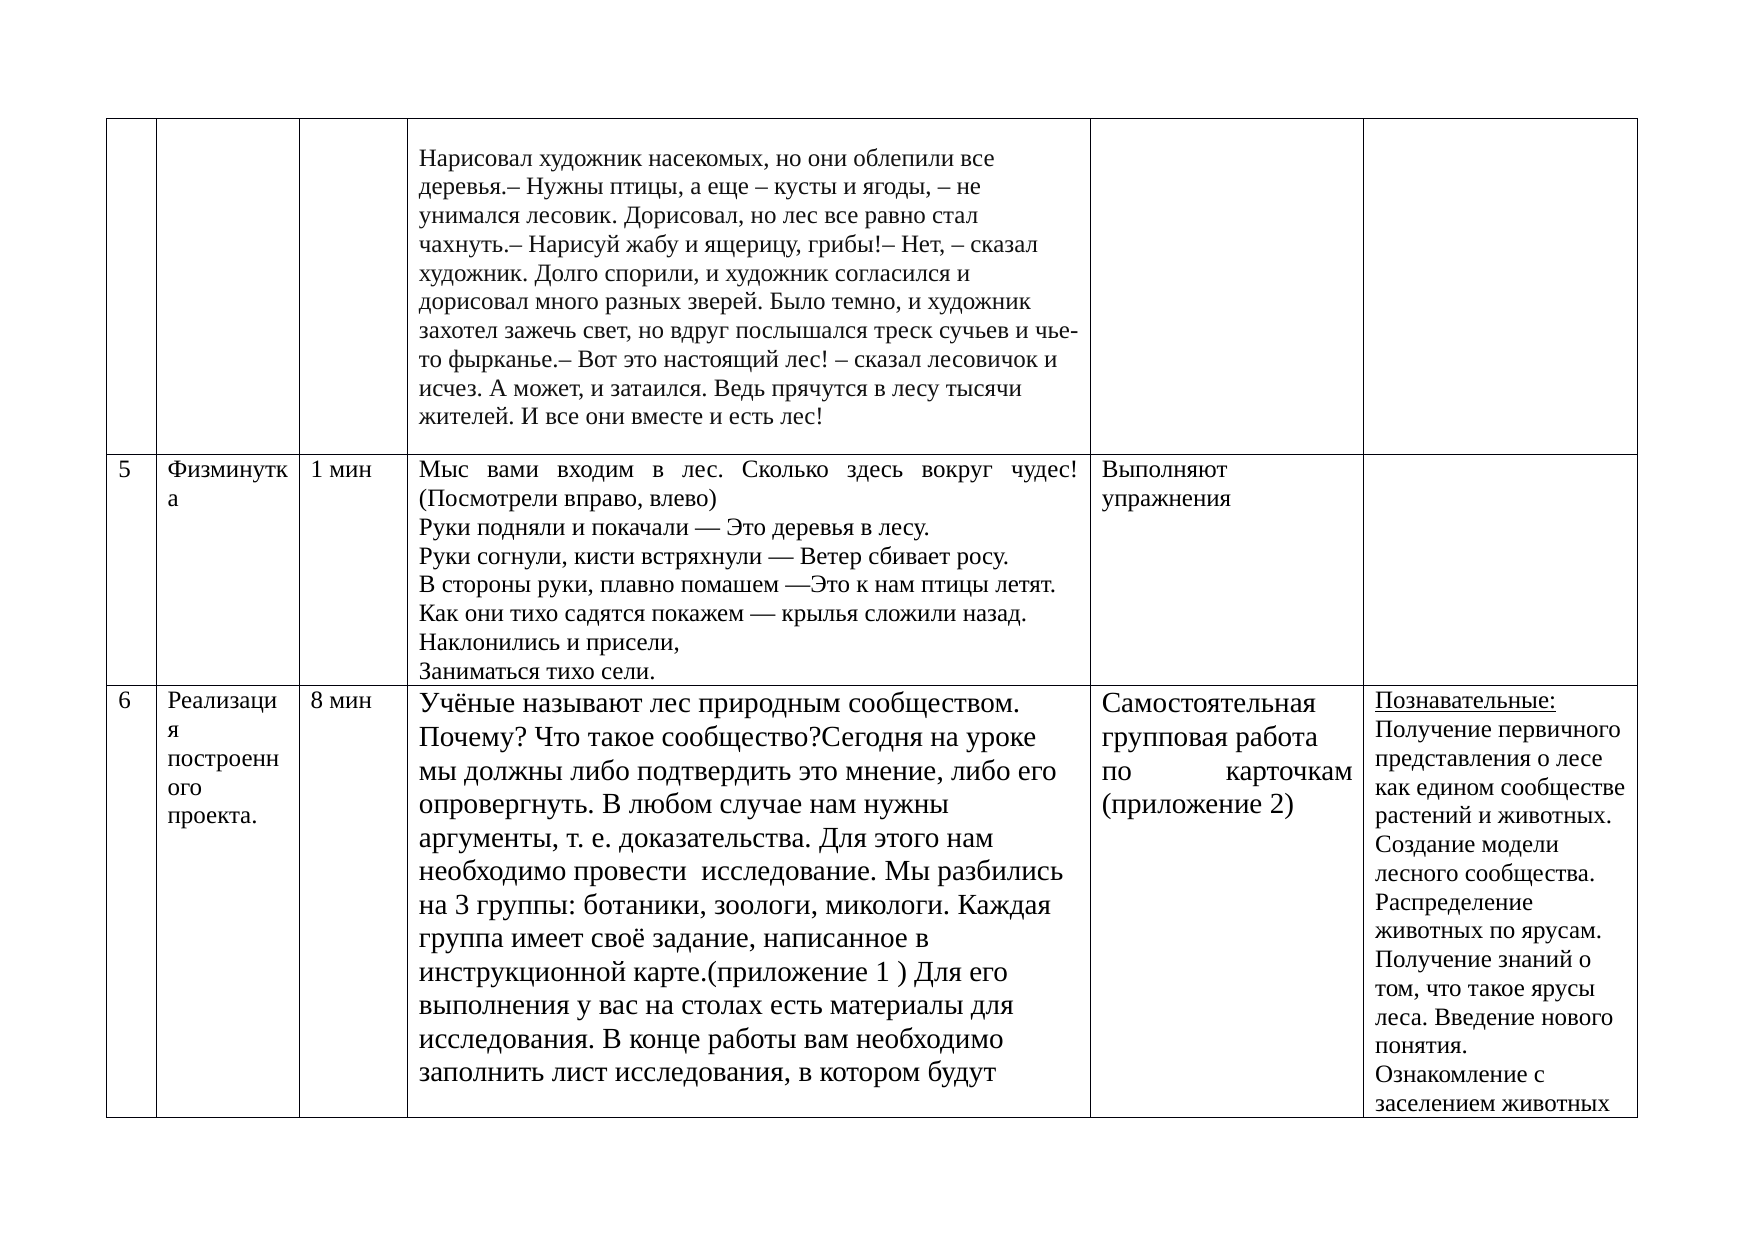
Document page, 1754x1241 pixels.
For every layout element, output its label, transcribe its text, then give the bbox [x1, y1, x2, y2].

table_cell [1364, 455, 1637, 684]
table_cell 6 [107, 686, 156, 1117]
table_cell Физминутка [157, 455, 299, 684]
table_cell Самостоятельная групповая работа по карточкам (приложение 2) [1091, 686, 1363, 1117]
table_cell 8 мин [300, 686, 407, 1117]
table_cell [157, 119, 299, 453]
table_cell [1364, 119, 1637, 453]
table_cell Нарисовал художник насекомых, но они облепили все деревья.– Нужны птицы, а еще – кусты и ягоды, – не унимался лесовик. Дорисовал, но лес все равно стал чахнуть.– Нарисуй жабу и ящерицу, грибы!– Нет, – сказал художник. Долго спорили, и художник согласился и дорисовал много разных зверей. Было темно, и художник захотел зажечь свет, но вдруг послышался треск сучьев и чье-то фырканье.– Вот это настоящий лес! – сказал лесовичок и исчез. А может, и затаился. Ведь прячутся в лесу тысячи жителей. И все они вместе и есть лес! [408, 119, 1090, 453]
table_cell Выполняют упражнения [1091, 455, 1363, 684]
table_cell 1 мин [300, 455, 407, 684]
table_cell [1091, 119, 1363, 453]
table_cell Познавательные: Получение первичного представления о лесе как едином сообществе растений и животных. Создание модели лесного сообщества. Распределение животных по ярусам. Получение знаний о том, что такое ярусы леса. Введение нового понятия. Ознакомление с заселением животных [1364, 686, 1637, 1117]
table_cell [300, 119, 407, 453]
table_cell Мыс вами входим в лес. Сколько здесь вокруг чудес! (Посмотрели вправо, влево) Руки подняли и покачали — Это деревья в лесу. Руки согнули, кисти встряхнули — Ветер сбивает росу. В стороны руки, плавно помашем —Это к нам птицы летят. Как они тихо садятся покажем — крылья сложили назад. Наклонились и присели, Заниматься тихо сели. [408, 455, 1090, 684]
table_cell Учёные называют лес природным сообществом. Почему? Что такое сообщество?Сегодня на уроке мы должны либо подтвердить это мнение, либо его опровергнуть. В любом случае нам нужны аргументы, т. е. доказательства. Для этого нам необходимо провести исследование. Мы разбились на 3 группы: ботаники, зоологи, микологи. Каждая группа имеет своё задание, написанное в инструкционной карте.(приложение 1 ) Для его выполнения у вас на столах есть материалы для исследования. В конце работы вам необходимо заполнить лист исследования, в котором будут [408, 686, 1090, 1117]
table_cell Реализация построенного проекта. [157, 686, 299, 1117]
table_cell 5 [107, 455, 156, 684]
table_cell [107, 119, 156, 453]
